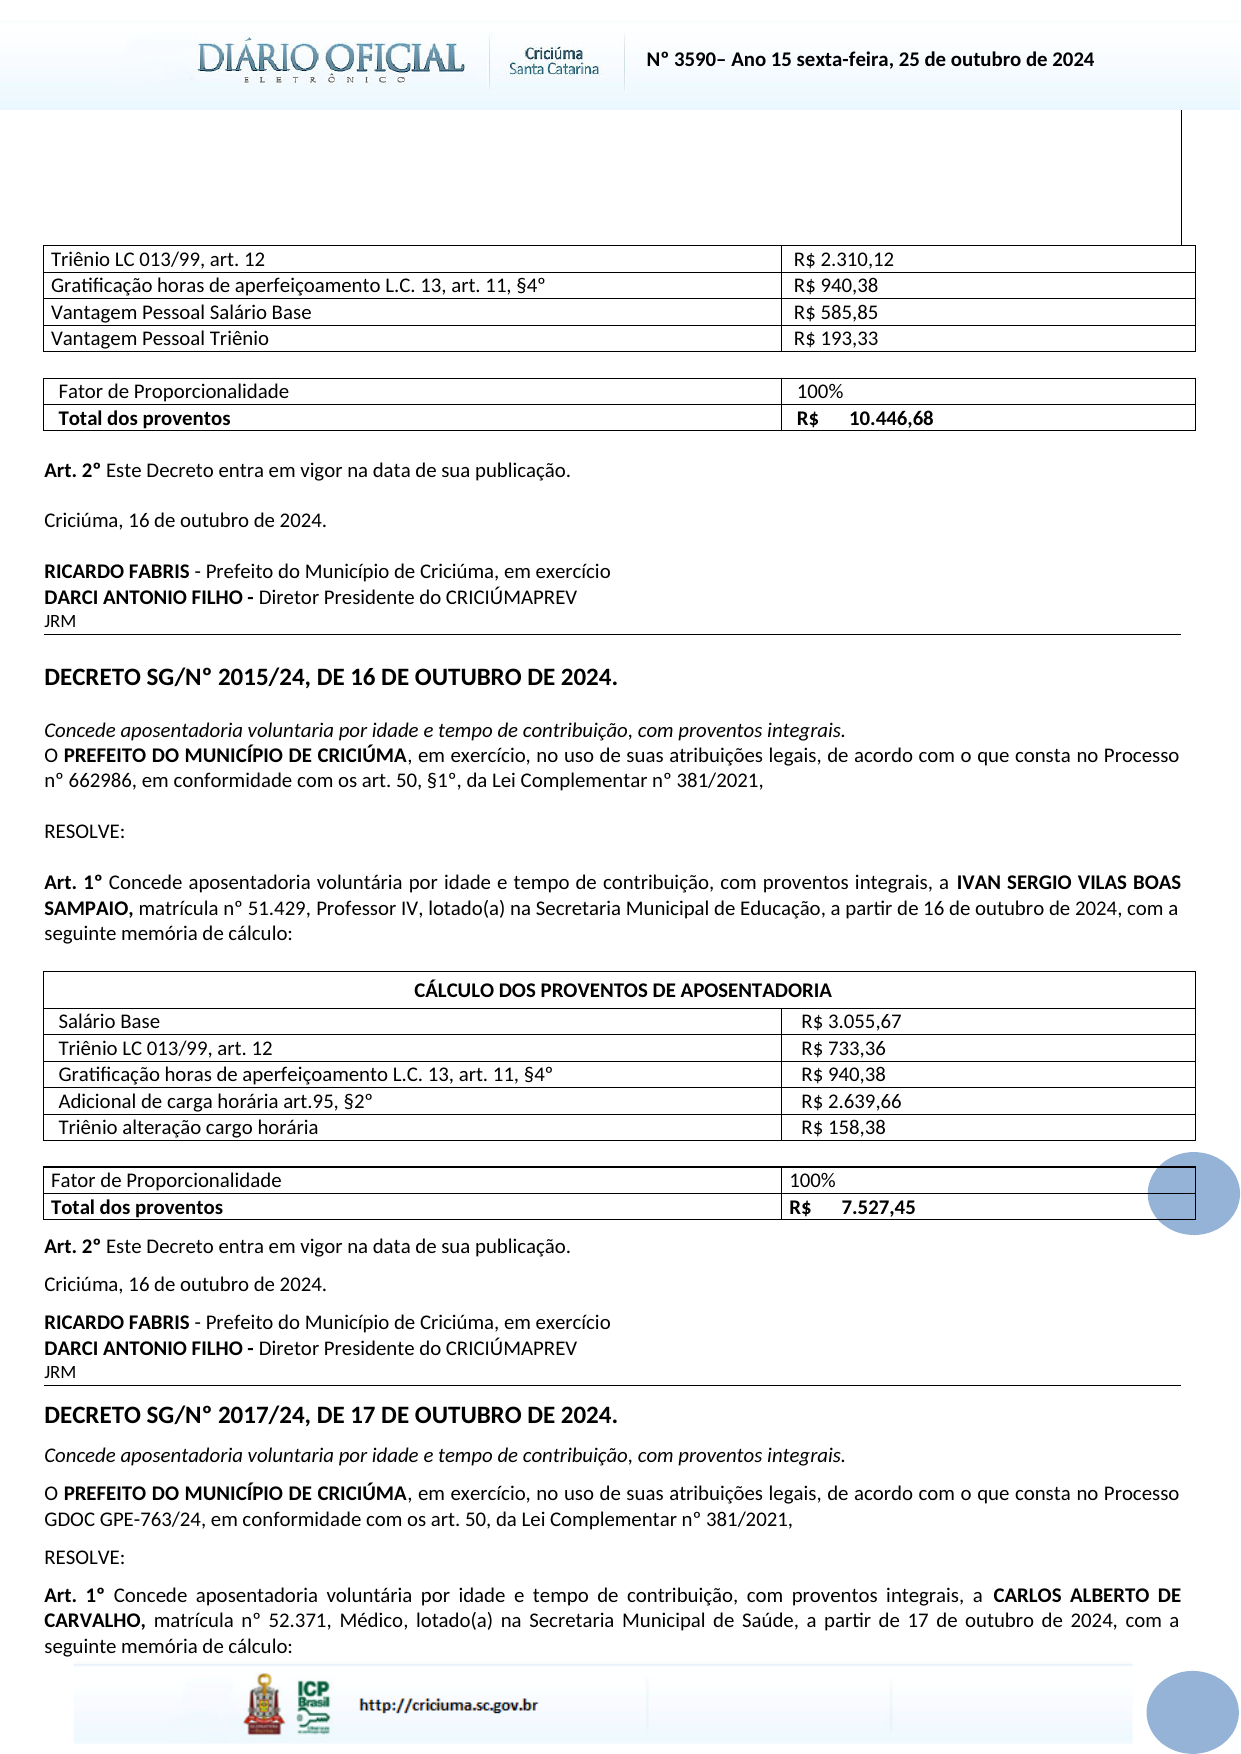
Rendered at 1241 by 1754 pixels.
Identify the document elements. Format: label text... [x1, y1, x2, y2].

text DECRETO SG/Nº 2017/24, DE 17 DE OUTUBRO DE 2024. [44, 1399, 1181, 1429]
text O PREFEITO DO MUNICÍPIO DE CRICIÚMA, em exercício, no uso de suas atribuições legais, de acordo com o que consta no Processo nº 662986, em conformidade com os art. 50, §1º, da Lei Complementar nº 381/2021, [44, 742, 1181, 793]
text JRM [44, 609, 1181, 634]
text Concede aposentadoria voluntaria por idade e tempo de contribuição, com proventos integrais. [44, 717, 1181, 742]
text RICARDO FABRIS - Prefeito do Município de Criciúma, em exercício [44, 1309, 1181, 1335]
table_cell Gratificação horas de aperfeiçoamento L.C. 13, art. 11, §4º [44, 1062, 781, 1087]
table_cell Total dos proventos [44, 405, 781, 430]
table_cell Gratificação horas de aperfeiçoamento L.C. 13, art. 11, §4º [44, 273, 781, 298]
table_cell Total dos proventos [44, 1194, 781, 1219]
table_cell Triênio LC 013/99, art. 12 [44, 246, 781, 272]
table_header 100% [782, 379, 1195, 404]
text O PREFEITO DO MUNICÍPIO DE CRICIÚMA, em exercício, no uso de suas atribuições legais, de acordo com o que consta no Processo GDOC GPE-763/24, em conformidade com os art. 50, da Lei Complementar nº 381/2021, [44, 1480, 1181, 1531]
table_cell Vantagem Pessoal Salário Base [44, 299, 781, 324]
table_cell R$ 3.055,67 [782, 1009, 1195, 1034]
text RESOLVE: [44, 1544, 1181, 1569]
table_cell Triênio alteração cargo horária [44, 1115, 781, 1140]
text Art. 1º Concede aposentadoria voluntária por idade e tempo de contribuição, com proventos integrais, a CARLOS ALBERTO DE CARVALHO, matrícula nº 52.371, Médico, lotado(a) na Secretaria Municipal de Saúde, a partir de 17 de outubro de 2024, com a seguinte memória de cálculo: [44, 1582, 1181, 1658]
text Art. 1º Concede aposentadoria voluntária por idade e tempo de contribuição, com proventos integrais, a IVAN SERGIO VILAS BOAS SAMPAIO, matrícula nº 51.429, Professor IV, lotado(a) na Secretaria Municipal de Educação, a partir de 16 de outubro de 2024, com a seguinte memória de cálculo: [44, 869, 1181, 946]
table_cell R$ 2.310,12 [782, 246, 1195, 272]
text Art. 2º Este Decreto entra em vigor na data de sua publicação. [44, 457, 1181, 482]
text JRM [44, 1360, 1181, 1385]
table_cell R$ [782, 405, 834, 430]
table_header Fator de Proporcionalidade [44, 1168, 781, 1193]
text Criciúma, 16 de outubro de 2024. [44, 508, 1181, 533]
table_cell R$ 158,38 [782, 1115, 1195, 1140]
table_cell Vantagem Pessoal Triênio [44, 326, 781, 351]
text Concede aposentadoria voluntaria por idade e tempo de contribuição, com proventos integrais. [44, 1442, 1181, 1468]
text DARCI ANTONIO FILHO - Diretor Presidente do CRICIÚMAPREV [44, 1335, 1181, 1360]
table_header Fator de Proporcionalidade [44, 379, 781, 404]
table_cell R$ 733,36 [782, 1035, 1195, 1061]
text Art. 2º Este Decreto entra em vigor na data de sua publicação. [44, 1233, 1181, 1258]
table_header 100% [782, 1168, 1156, 1193]
text RICARDO FABRIS - Prefeito do Município de Criciúma, em exercício [44, 558, 1181, 584]
table_cell 10.446,68 [834, 405, 1195, 430]
text Criciúma, 16 de outubro de 2024. [44, 1271, 1181, 1297]
text RESOLVE: [44, 818, 1181, 844]
text DARCI ANTONIO FILHO - Diretor Presidente do CRICIÚMAPREV [44, 584, 1181, 609]
text DECRETO SG/Nº 2015/24, DE 16 DE OUTUBRO DE 2024. [44, 661, 1181, 691]
table_cell R$ [782, 1194, 834, 1219]
table_cell R$ 2.639,66 [782, 1088, 1195, 1113]
table_cell R$ 940,38 [782, 273, 1195, 298]
table_cell Salário Base [44, 1009, 781, 1034]
table_cell R$ 585,85 [782, 299, 1195, 324]
table_cell 7.527,45 [834, 1194, 1156, 1219]
table_cell Adicional de carga horária art.95, §2º [44, 1088, 781, 1113]
table_header CÁLCULO DOS PROVENTOS DE APOSENTADORIA [44, 972, 1195, 1008]
table_cell Triênio LC 013/99, art. 12 [44, 1035, 781, 1061]
table_cell R$ 193,33 [782, 326, 1195, 351]
table_cell R$ 940,38 [782, 1062, 1195, 1087]
